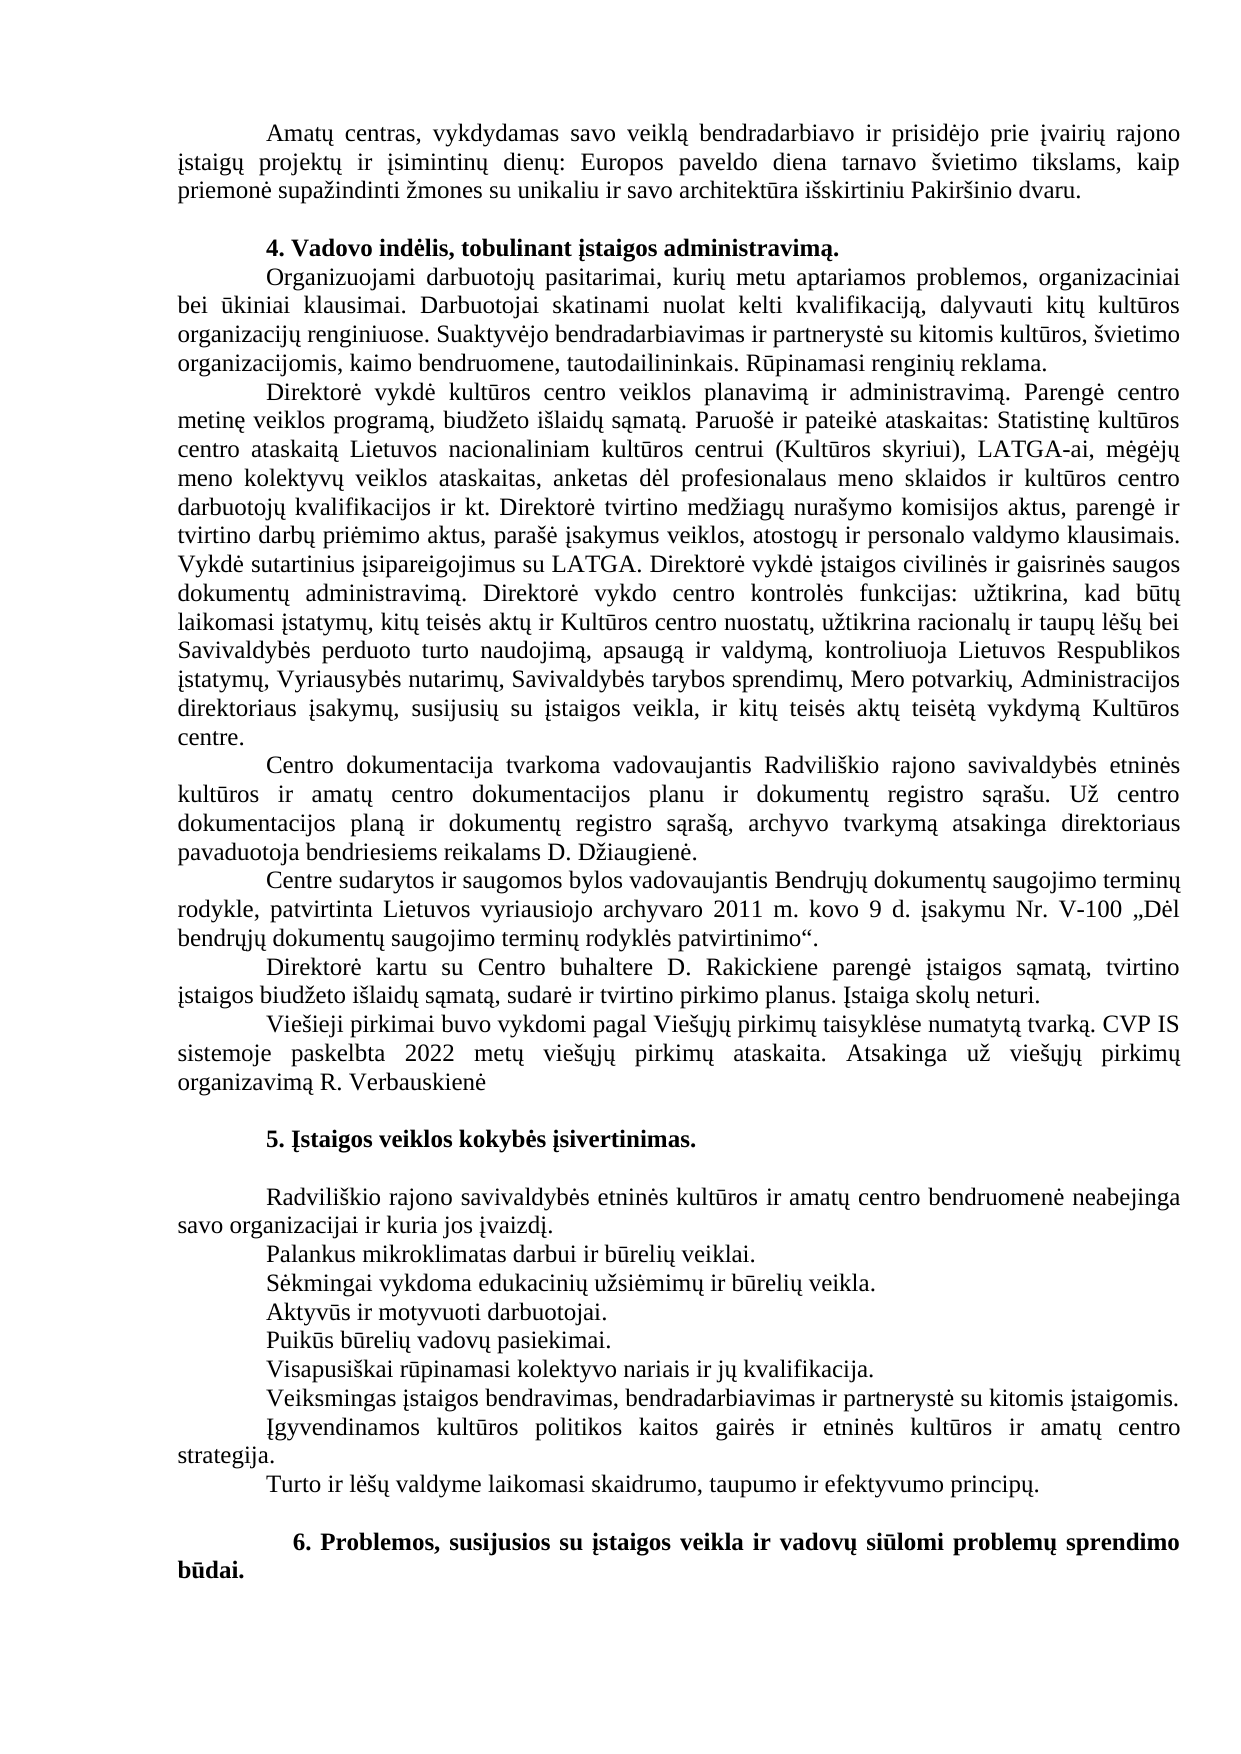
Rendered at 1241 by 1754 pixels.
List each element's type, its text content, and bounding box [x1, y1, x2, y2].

text Puikūs būrelių vadovų pasiekimai. [177, 1326, 1181, 1354]
text Direktorė vykdė kultūros centro veiklos planavimą ir administravimą. Parengė centro metinę veiklos programą, biudžeto išlaidų sąmatą. Paruošė ir pateikė ataskaitas: Statistinę kultūros centro ataskaitą Lietuvos nacionaliniam kultūros centrui (Kultūros skyriui), LATGA-ai, mėgėjų meno kolektyvų veiklos ataskaitas, anketas dėl profesionalaus meno sklaidos ir kultūros centro darbuotojų kvalifikacijos ir kt. Direktorė tvirtino medžiagų nurašymo komisijos aktus, parengė ir tvirtino darbų priėmimo aktus, parašė įsakymus veiklos, atostogų ir personalo valdymo klausimais. Vykdė sutartinius įsipareigojimus su LATGA. Direktorė vykdė įstaigos civilinės ir gaisrinės saugos dokumentų administravimą. Direktorė vykdo centro kontrolės funkcijas: užtikrina, kad būtų laikomasi įstatymų, kitų teisės aktų ir Kultūros centro nuostatų, užtikrina racionalų ir taupų lėšų bei Savivaldybės perduoto turto naudojimą, apsaugą ir valdymą, kontroliuoja Lietuvos Respublikos įstatymų, Vyriausybės nutarimų, Savivaldybės tarybos sprendimų, Mero potvarkių, Administracijos direktoriaus įsakymų, susijusių su įstaigos veikla, ir kitų teisės aktų teisėtą vykdymą Kultūros centre. [177, 377, 1181, 751]
text Amatų centras, vykdydamas savo veiklą bendradarbiavo ir prisidėjo prie įvairių rajono įstaigų projektų ir įsimintinų dienų: Europos paveldo diena tarnavo švietimo tikslams, kaip priemonė supažindinti žmones su unikaliu ir savo architektūra išskirtiniu Pakiršinio dvaru. [177, 118, 1181, 204]
text Radviliškio rajono savivaldybės etninės kultūros ir amatų centro bendruomenė neabejinga savo organizacijai ir kuria jos įvaizdį. [177, 1182, 1181, 1239]
text Palankus mikroklimatas darbui ir būrelių veiklai. [177, 1239, 1181, 1268]
text Organizuojami darbuotojų pasitarimai, kurių metu aptariamos problemos, organizaciniai bei ūkiniai klausimai. Darbuotojai skatinami nuolat kelti kvalifikaciją, dalyvauti kitų kultūros organizacijų renginiuose. Suaktyvėjo bendradarbiavimas ir partnerystė su kitomis kultūros, švietimo organizacijomis, kaimo bendruomene, tautodailininkais. Rūpinamasi renginių reklama. [177, 262, 1181, 377]
text Aktyvūs ir motyvuoti darbuotojai. [177, 1297, 1181, 1326]
text Direktorė kartu su Centro buhaltere D. Rakickiene parengė įstaigos sąmatą, tvirtino įstaigos biudžeto išlaidų sąmatą, sudarė ir tvirtino pirkimo planus. Įstaiga skolų neturi. [177, 952, 1181, 1009]
text Veiksmingas įstaigos bendravimas, bendradarbiavimas ir partnerystė su kitomis įstaigomis. [177, 1383, 1181, 1412]
text Viešieji pirkimai buvo vykdomi pagal Viešųjų pirkimų taisyklėse numatytą tvarką. CVP IS sistemoje paskelbta 2022 metų viešųjų pirkimų ataskaita. Atsakinga už viešųjų pirkimų organizavimą R. Verbauskienė [177, 1009, 1181, 1096]
text Įgyvendinamos kultūros politikos kaitos gairės ir etninės kultūros ir amatų centro strategija. [177, 1412, 1181, 1469]
text 5. Įstaigos veiklos kokybės įsivertinimas. [177, 1124, 1181, 1153]
text Sėkmingai vykdoma edukacinių užsiėmimų ir būrelių veikla. [177, 1268, 1181, 1297]
text Centro dokumentacija tvarkoma vadovaujantis Radviliškio rajono savivaldybės etninės kultūros ir amatų centro dokumentacijos planu ir dokumentų registro sąrašu. Už centro dokumentacijos planą ir dokumentų registro sąrašą, archyvo tvarkymą atsakinga direktoriaus pavaduotoja bendriesiems reikalams D. Džiaugienė. [177, 751, 1181, 866]
text 6. Problemos, susijusios su įstaigos veikla ir vadovų siūlomi problemų sprendimo būdai. [177, 1527, 1181, 1584]
text 4. Vadovo indėlis, tobulinant įstaigos administravimą. [177, 233, 1181, 262]
text Visapusiškai rūpinamasi kolektyvo nariais ir jų kvalifikacija. [177, 1354, 1181, 1383]
text Turto ir lėšų valdyme laikomasi skaidrumo, taupumo ir efektyvumo principų. [177, 1469, 1181, 1498]
text Centre sudarytos ir saugomos bylos vadovaujantis Bendrųjų dokumentų saugojimo terminų rodykle, patvirtinta Lietuvos vyriausiojo archyvaro 2011 m. kovo 9 d. įsakymu Nr. V-100 „Dėl bendrųjų dokumentų saugojimo terminų rodyklės patvirtinimo“. [177, 866, 1181, 952]
